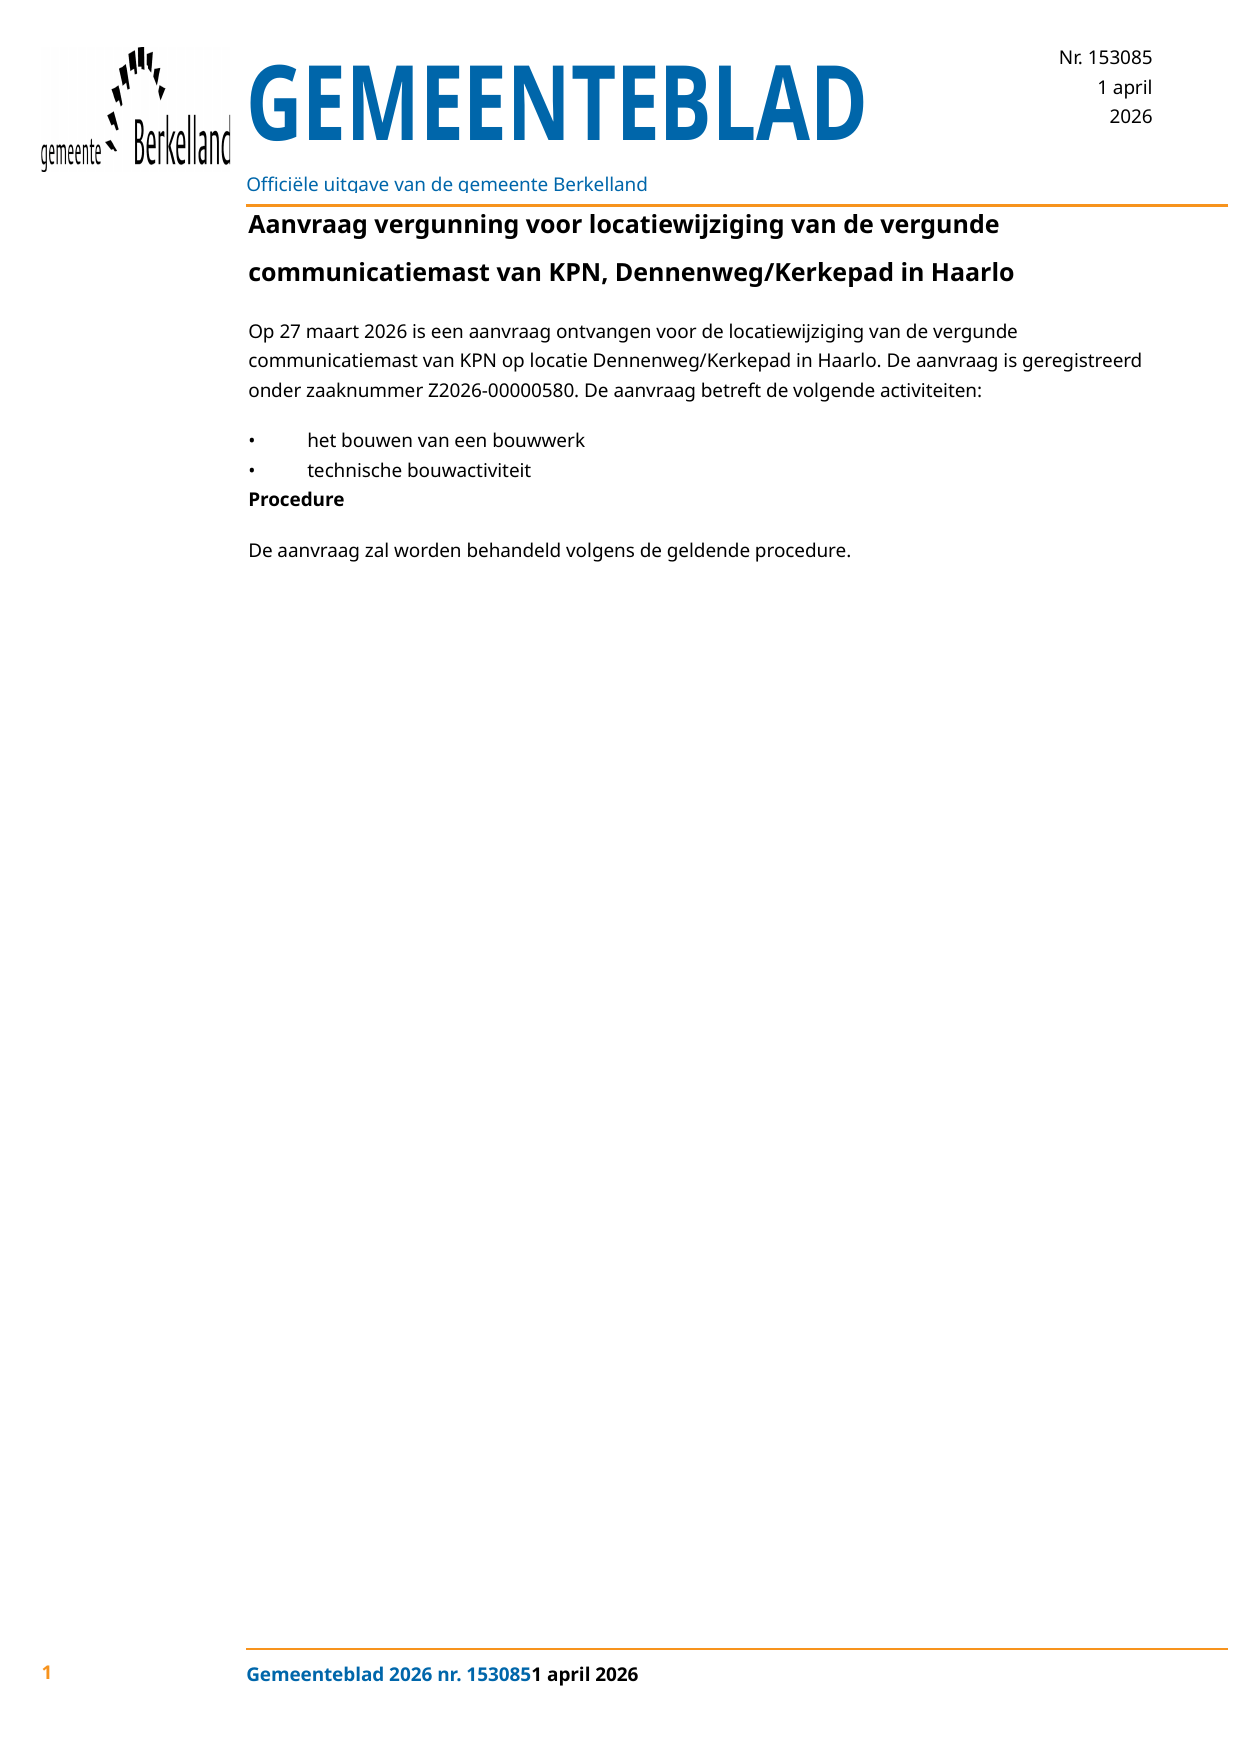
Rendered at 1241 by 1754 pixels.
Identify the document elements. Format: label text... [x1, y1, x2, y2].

text Aanvraag vergunning voor locatiewijziging van de vergunde communicatiemast van KPN, Dennenweg/Kerkepad in Haarlo [248, 207, 1152, 288]
text Op 27 maart 2026 is een aanvraag ontvangen voor de locatiewijziging van de vergunde communicatiemast van KPN op locatie Dennenweg/Kerkepad in Haarlo. De aanvraag is geregistreerd onder zaaknummer Z2026-00000580. De aanvraag betreft de volgende activiteiten: [248, 318, 1152, 403]
text Procedure [248, 487, 1152, 512]
text De aanvraag zal worden behandeld volgens de geldende procedure. [248, 537, 1152, 563]
picture [41, 47, 231, 172]
list technische bouwactiviteit [248, 457, 1152, 483]
list het bouwen van een bouwwerk [248, 427, 1152, 453]
